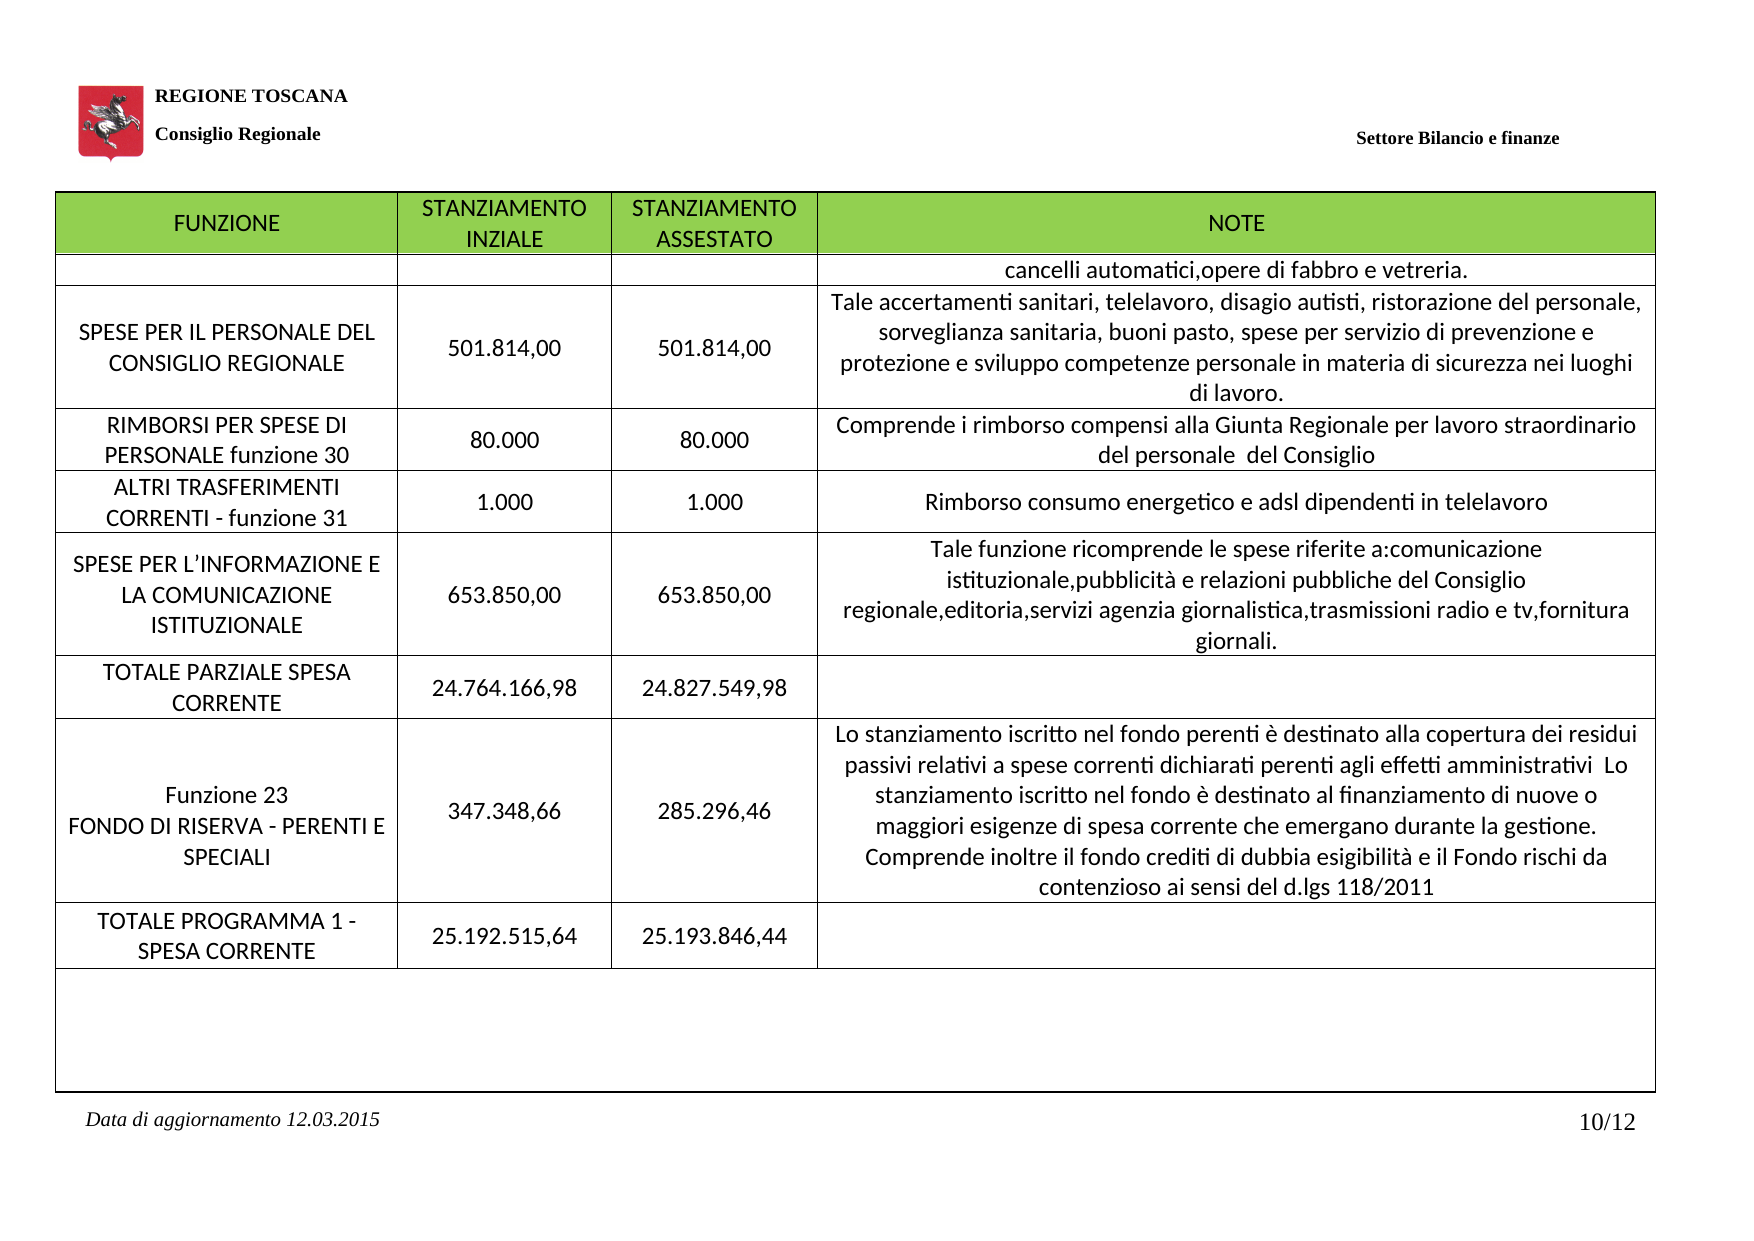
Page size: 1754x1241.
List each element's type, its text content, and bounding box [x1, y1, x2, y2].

table_cell [818, 903, 1655, 968]
table_header FUNZIONE [56, 193, 397, 253]
table_cell 501.814,00 [612, 286, 817, 408]
table_cell RIMBORSI PER SPESE DI PERSONALE funzione 30 [56, 409, 397, 470]
table_cell Rimborso consumo energetico e adsl dipendenti in telelavoro [818, 471, 1655, 532]
table_cell [398, 255, 611, 285]
table_cell [56, 969, 1655, 1091]
table_cell 501.814,00 [398, 286, 611, 408]
table_cell 24.827.549,98 [612, 656, 817, 717]
table_cell 25.193.846,44 [612, 903, 817, 968]
table_cell 80.000 [612, 409, 817, 470]
table_cell 25.192.515,64 [398, 903, 611, 968]
table_cell 653.850,00 [398, 533, 611, 655]
table_cell Lo stanziamento iscritto nel fondo perenti è destinato alla copertura dei residui passivi relativi a spese correnti dichiarati perenti agli effetti amministrativi Lo stanziamento iscritto nel fondo è destinato al finanziamento di nuove o maggiori esigenze di spesa corrente che emergano durante la gestione. Comprende inoltre il fondo crediti di dubbia esigibilità e il Fondo rischi da contenzioso ai sensi del d.lgs 118/2011 [818, 719, 1655, 902]
table_cell cancelli automatici,opere di fabbro e vetreria. [818, 255, 1655, 285]
table_cell 80.000 [398, 409, 611, 470]
table_header STANZIAMENTO ASSESTATO [612, 193, 817, 253]
table_cell 1.000 [398, 471, 611, 532]
table_cell 285.296,46 [612, 719, 817, 902]
table_cell Tale accertamenti sanitari, telelavoro, disagio autisti, ristorazione del personale, sorveglianza sanitaria, buoni pasto, spese per servizio di prevenzione e protezione e sviluppo competenze personale in materia di sicurezza nei luoghi di lavoro. [818, 286, 1655, 408]
table_header STANZIAMENTO INZIALE [398, 193, 611, 253]
table_cell TOTALE PROGRAMMA 1 - SPESA CORRENTE [56, 903, 397, 968]
table_cell [612, 255, 817, 285]
table_cell 24.764.166,98 [398, 656, 611, 717]
table_cell 347.348,66 [398, 719, 611, 902]
table_cell Comprende i rimborso compensi alla Giunta Regionale per lavoro straordinario del personale del Consiglio [818, 409, 1655, 470]
table_cell ALTRI TRASFERIMENTI CORRENTI - funzione 31 [56, 471, 397, 532]
table_cell SPESE PER IL PERSONALE DEL CONSIGLIO REGIONALE [56, 286, 397, 408]
table_header NOTE [818, 193, 1655, 253]
table_cell Funzione 23 FONDO DI RISERVA - PERENTI E SPECIALI [56, 719, 397, 902]
table_cell 653.850,00 [612, 533, 817, 655]
table_cell Tale funzione ricomprende le spese riferite a:comunicazione istituzionale,pubblicità e relazioni pubbliche del Consiglio regionale,editoria,servizi agenzia giornalistica,trasmissioni radio e tv,fornitura giornali. [818, 533, 1655, 655]
table_cell SPESE PER L’INFORMAZIONE E LA COMUNICAZIONE ISTITUZIONALE [56, 533, 397, 655]
table_cell 1.000 [612, 471, 817, 532]
table_cell [56, 255, 397, 285]
table_cell [818, 656, 1655, 717]
table_cell TOTALE PARZIALE SPESA CORRENTE [56, 656, 397, 717]
